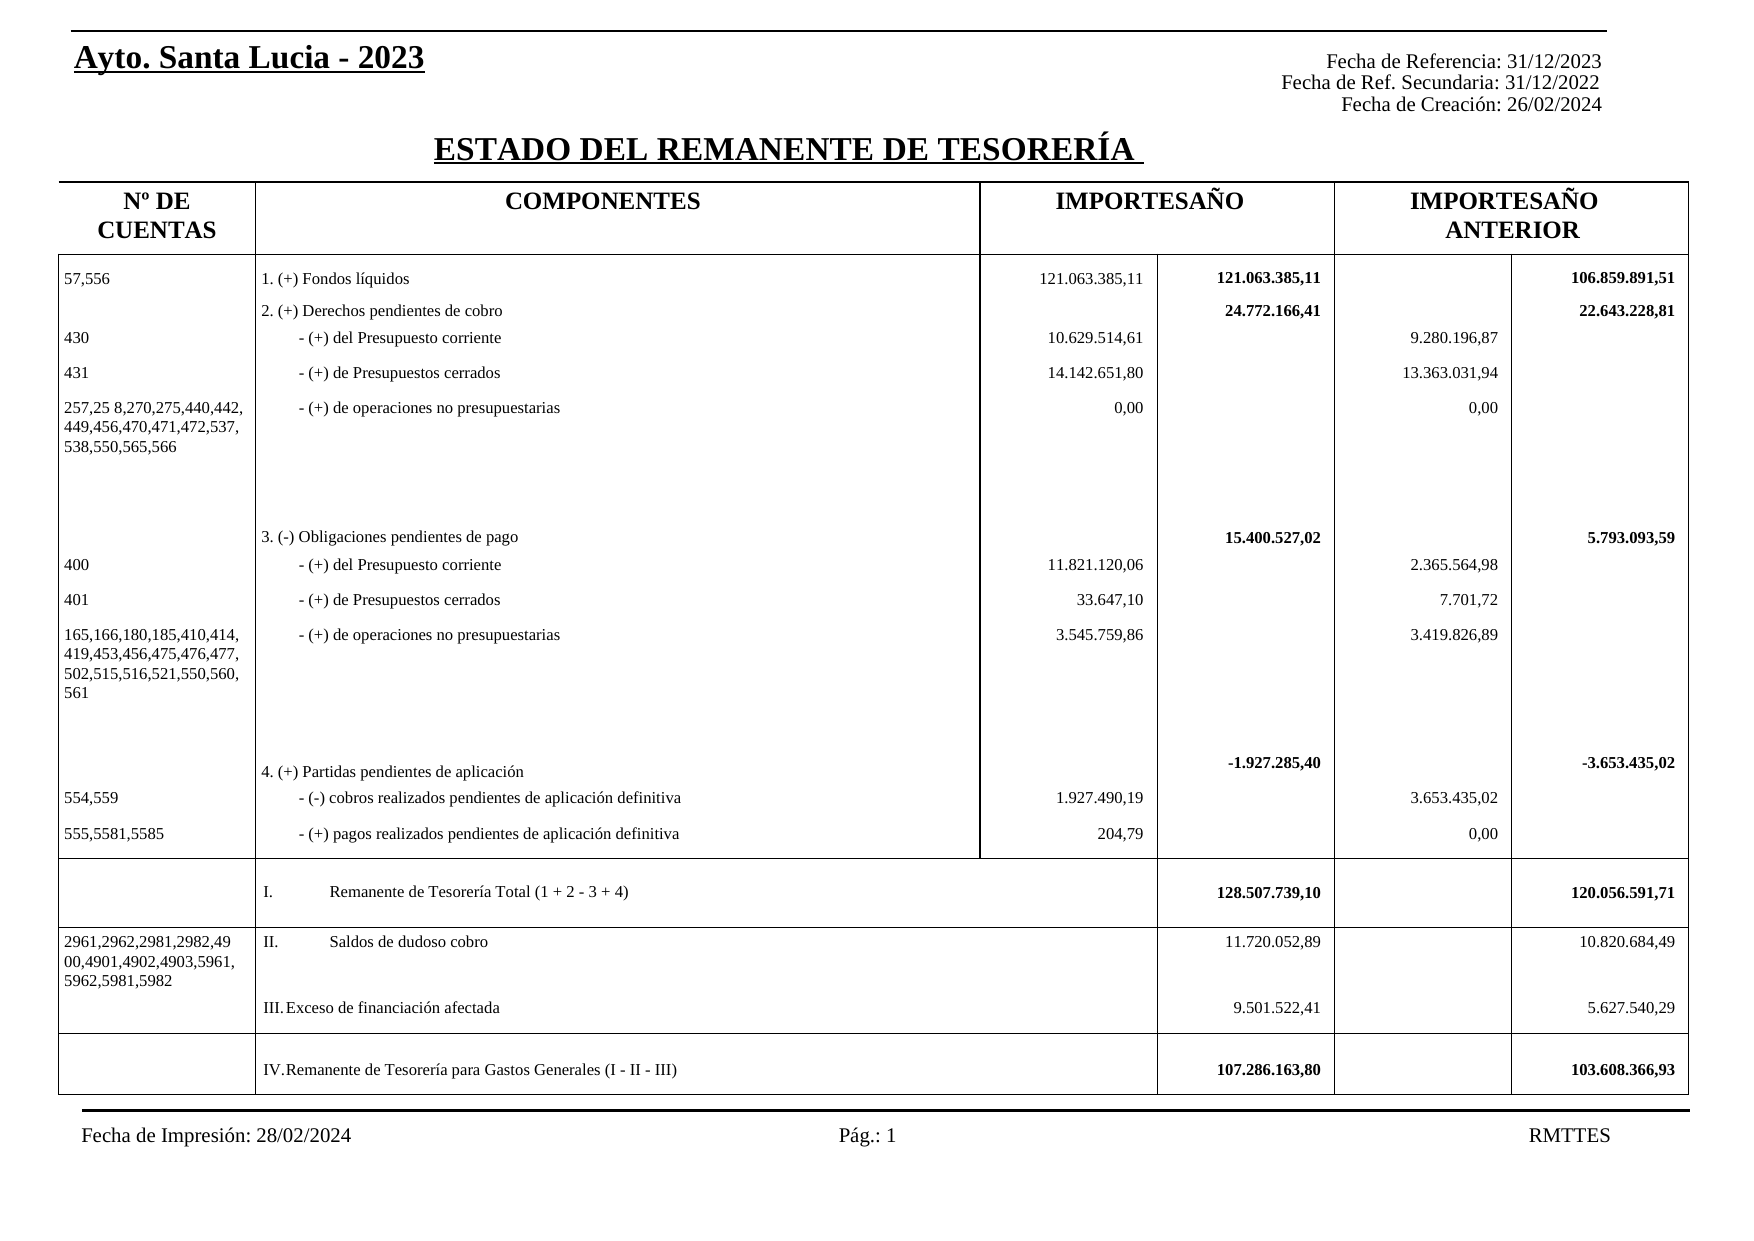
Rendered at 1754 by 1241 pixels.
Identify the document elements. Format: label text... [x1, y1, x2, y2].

table_cell 103.608.366,93 [1512, 1034, 1688, 1094]
table_cell 561 [59, 684, 255, 729]
table_cell 15.400.527,02 [1158, 491, 1334, 550]
table_cell 9.280.196,87 [1335, 324, 1511, 354]
table_cell Saldos de dudoso cobro [256, 928, 1157, 951]
table_cell Remanente de Tesorería Total (1 + 2 - 3 + 4) [256, 859, 1157, 927]
table_cell 106.859.891,51 [1512, 255, 1688, 294]
table_cell 10.629.514,61 [981, 324, 1157, 354]
table_cell 57,556 [59, 255, 255, 294]
table_cell 2961,2962,2981,2982,49 [59, 928, 255, 951]
table_cell [1512, 550, 1688, 581]
table_cell [1335, 971, 1511, 994]
table_header Nº DE CUENTAS [59, 183, 255, 253]
table_cell - (+) de Presupuestos cerrados [256, 355, 979, 390]
table_cell [1158, 437, 1334, 491]
table_cell [59, 730, 255, 783]
table_cell - (+) de operaciones no presupuestarias [256, 617, 979, 644]
table_cell 2.365.564,98 [1335, 550, 1511, 581]
table_cell [1158, 390, 1334, 417]
table_cell [59, 1034, 255, 1094]
table_cell [1335, 928, 1511, 951]
table_cell - (-) cobros realizados pendientes de aplicación definitiva [256, 784, 979, 815]
text Ayto. Santa Lucia - 2023 Fecha de Referencia: 31/12/2023 [73, 40, 1689, 76]
table_cell - (+) de Presupuestos cerrados [256, 581, 979, 617]
table_cell [1158, 951, 1334, 971]
table_cell 431 [59, 355, 255, 390]
table_cell [1335, 437, 1511, 491]
table_cell [981, 491, 1157, 550]
table_cell 22.643.228,81 [1512, 294, 1688, 324]
table_cell [256, 418, 979, 437]
text Fecha de Creación: 26/02/2024 [1341, 92, 1689, 116]
table_cell 0,00 [1335, 390, 1511, 417]
table_cell [981, 418, 1157, 437]
table_cell 9.501.522,41 [1158, 994, 1334, 1033]
table_cell 2. (+) Derechos pendientes de cobro [256, 294, 979, 324]
table_cell [256, 437, 979, 491]
text Fecha de Impresión: 28/02/2024 Pág.: 1 RMTTES [81, 1124, 1689, 1147]
table_cell 128.507.739,10 [1158, 859, 1334, 927]
table_cell [1335, 994, 1511, 1033]
table_cell [981, 684, 1157, 729]
table_cell 401 [59, 581, 255, 617]
text ESTADO DEL REMANENTE DE TESORERÍA [433, 129, 1689, 168]
table_cell [1158, 581, 1334, 617]
table_cell [1158, 418, 1334, 437]
table_cell 5.793.093,59 [1512, 491, 1688, 550]
table_cell 0,00 [1335, 815, 1511, 857]
table_cell [1512, 684, 1688, 729]
table_cell [1512, 644, 1688, 664]
table_cell 13.363.031,94 [1335, 355, 1511, 390]
table_cell [1158, 815, 1334, 857]
table_cell 1.927.490,19 [981, 784, 1157, 815]
table_cell [1335, 418, 1511, 437]
table_cell [1512, 617, 1688, 644]
table_cell 107.286.163,80 [1158, 1034, 1334, 1094]
table_cell [1512, 390, 1688, 417]
table_cell [1512, 664, 1688, 683]
table_cell 419,453,456,475,476,477, [59, 644, 255, 664]
table_cell 165,166,180,185,410,414, [59, 617, 255, 644]
table_cell 5.627.540,29 [1512, 994, 1688, 1033]
table_cell [1158, 684, 1334, 729]
table_cell 430 [59, 324, 255, 354]
table_cell [1335, 491, 1511, 550]
table_cell 538,550,565,566 [59, 437, 255, 491]
table_cell [256, 644, 979, 664]
table_cell 1. (+) Fondos líquidos [256, 255, 979, 294]
table_cell 10.820.684,49 [1512, 928, 1688, 951]
table_cell [1335, 951, 1511, 971]
table_cell [1335, 859, 1511, 927]
table_cell 204,79 [981, 815, 1157, 857]
table_cell [1512, 437, 1688, 491]
table_header COMPONENTES [256, 183, 979, 253]
table_cell [1335, 644, 1511, 664]
table_cell 11.720.052,89 [1158, 928, 1334, 951]
table_cell 400 [59, 550, 255, 581]
table_cell - (+) pagos realizados pendientes de aplicación definitiva [256, 815, 979, 857]
table_cell 555,5581,5585 [59, 815, 255, 857]
table_cell - (+) de operaciones no presupuestarias [256, 390, 979, 417]
table_cell [981, 664, 1157, 683]
table_cell [1512, 951, 1688, 971]
table_cell [981, 730, 1157, 783]
table_cell [1512, 355, 1688, 390]
table_cell [256, 684, 979, 729]
table_cell [1158, 664, 1334, 683]
table_cell [1158, 355, 1334, 390]
table_cell [256, 951, 1157, 971]
table_cell [1158, 324, 1334, 354]
table_cell 257,25 8,270,275,440,442, [59, 390, 255, 417]
table_header IMPORTESAÑO [981, 183, 1334, 253]
table_cell [1335, 684, 1511, 729]
table_cell [981, 437, 1157, 491]
table_cell 00,4901,4902,4903,5961, [59, 951, 255, 971]
table_cell [1158, 617, 1334, 644]
table_header IMPORTESAÑO ANTERIOR [1335, 183, 1688, 253]
table_cell [1512, 581, 1688, 617]
table_cell 33.647,10 [981, 581, 1157, 617]
table_cell [59, 994, 255, 1033]
table_cell 449,456,470,471,472,537, [59, 418, 255, 437]
table_cell 554,559 [59, 784, 255, 815]
table_cell 121.063.385,11 [1158, 255, 1334, 294]
table_cell [981, 294, 1157, 324]
table_cell [981, 644, 1157, 664]
table_cell Exceso de financiación afectada [256, 994, 1157, 1033]
table_cell [1512, 324, 1688, 354]
table_cell [1335, 294, 1511, 324]
table_cell [256, 971, 1157, 994]
table_cell [1335, 255, 1511, 294]
table_cell 3.545.759,86 [981, 617, 1157, 644]
table_cell [1158, 971, 1334, 994]
table_cell 3.653.435,02 [1335, 784, 1511, 815]
table_cell Remanente de Tesorería para Gastos Generales (I - II - III) [256, 1034, 1157, 1094]
table_cell 3. (-) Obligaciones pendientes de pago [256, 491, 979, 550]
table_cell 120.056.591,71 [1512, 859, 1688, 927]
table_cell [1512, 815, 1688, 857]
table_cell [1335, 664, 1511, 683]
table_cell 7.701,72 [1335, 581, 1511, 617]
table_cell [1335, 730, 1511, 783]
table_cell -1.927.285,40 [1158, 730, 1334, 783]
table_cell [256, 664, 979, 683]
table_cell [1512, 418, 1688, 437]
table_cell [1158, 644, 1334, 664]
table_cell [1512, 784, 1688, 815]
table_cell 0,00 [981, 390, 1157, 417]
table_cell 502,515,516,521,550,560, [59, 664, 255, 683]
table_cell -3.653.435,02 [1512, 730, 1688, 783]
table_cell [59, 491, 255, 550]
table_cell 24.772.166,41 [1158, 294, 1334, 324]
table_cell [1335, 1034, 1511, 1094]
table_cell 11.821.120,06 [981, 550, 1157, 581]
table_cell - (+) del Presupuesto corriente [256, 324, 979, 354]
table_cell 4. (+) Partidas pendientes de aplicación [256, 730, 979, 783]
table_cell 121.063.385,11 [981, 255, 1157, 294]
table_cell 14.142.651,80 [981, 355, 1157, 390]
table_cell [1512, 971, 1688, 994]
table_cell 3.419.826,89 [1335, 617, 1511, 644]
table_cell 5962,5981,5982 [59, 971, 255, 994]
table_cell [59, 859, 255, 927]
text Fecha de Ref. Secundaria: 31/12/2022 [1281, 76, 1689, 92]
table_cell [1158, 784, 1334, 815]
table_cell [59, 294, 255, 324]
table_cell - (+) del Presupuesto corriente [256, 550, 979, 581]
table_cell [1158, 550, 1334, 581]
